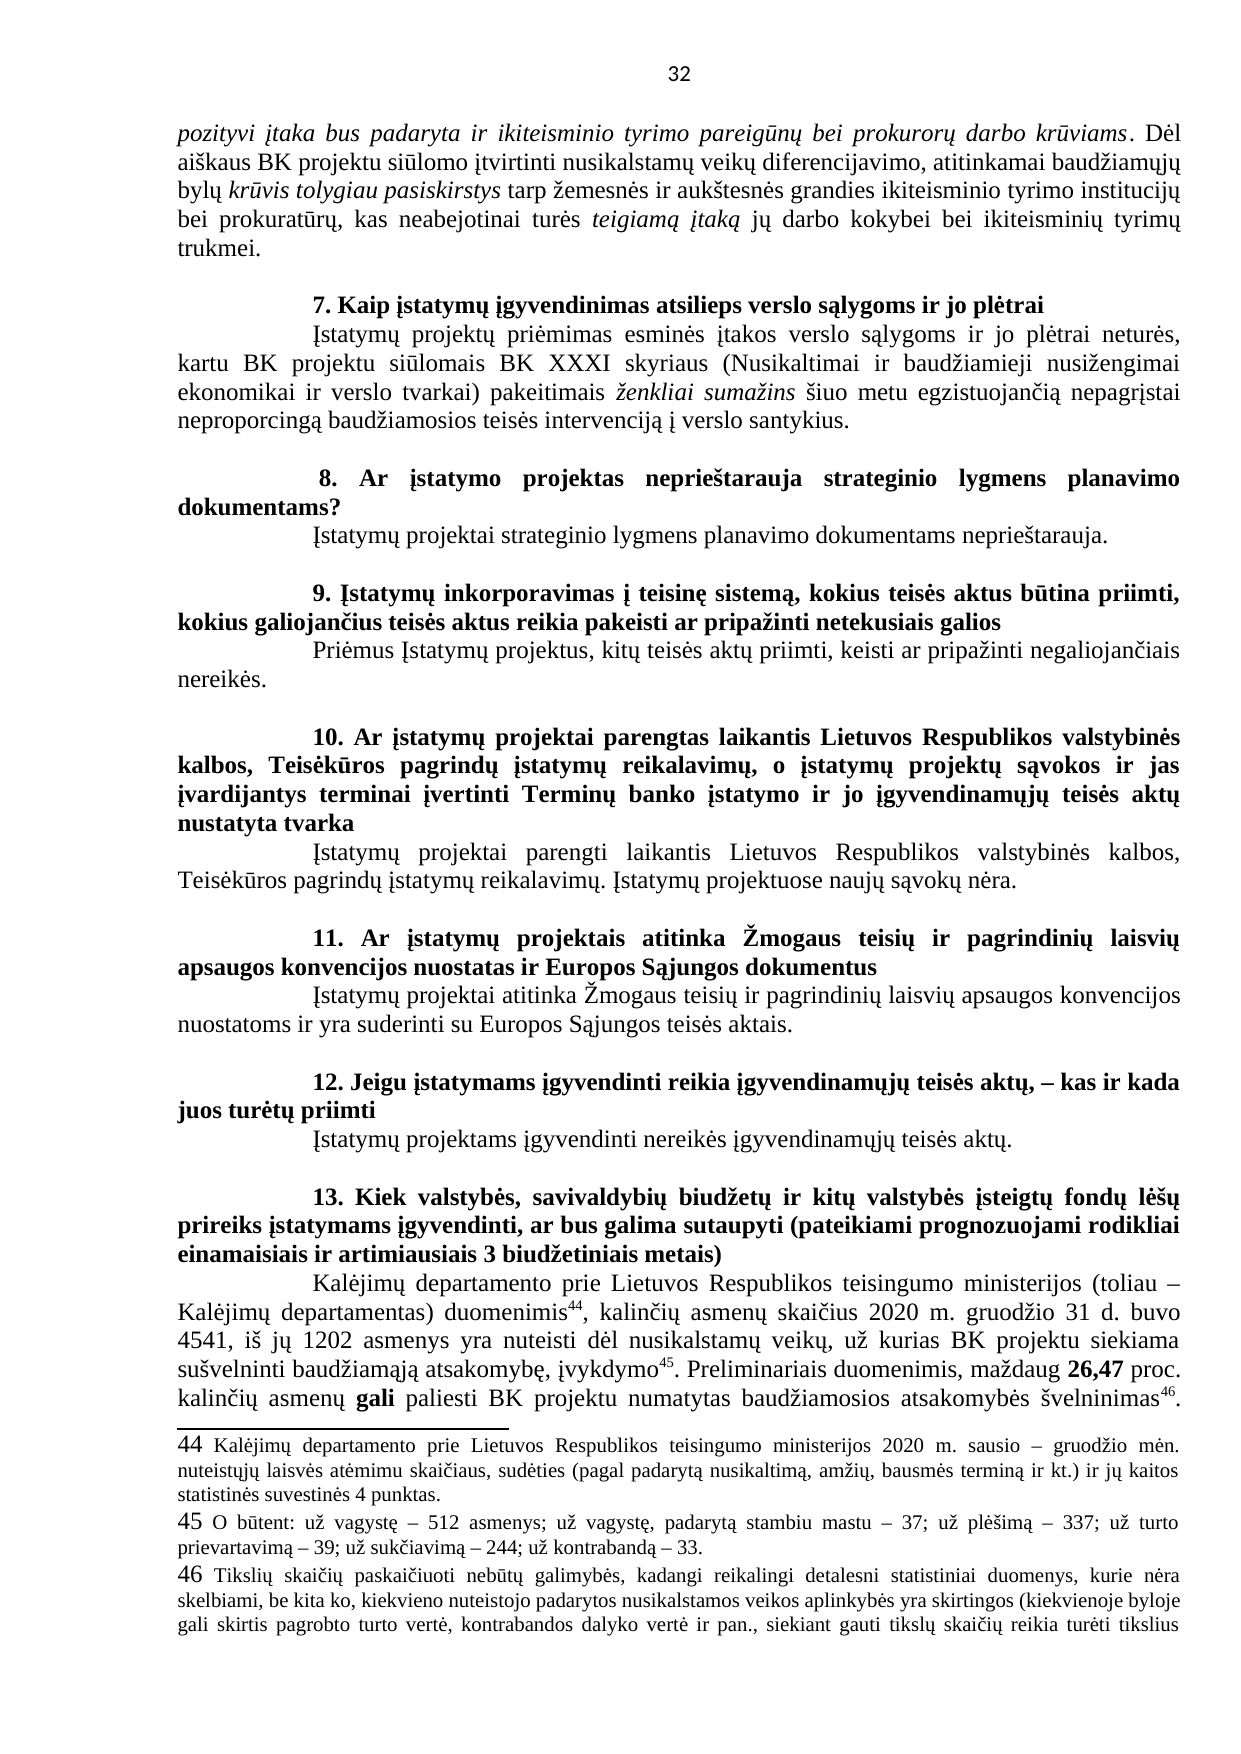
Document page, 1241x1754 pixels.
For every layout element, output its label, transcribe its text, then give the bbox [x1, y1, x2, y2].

text 10. Ar įstatymų projektai parengtas laikantis Lietuvos Respublikos valstybinės kalbos, Teisėkūros pagrindų įstatymų reikalavimų, o įstatymų projektų sąvokos ir jas įvardijantys terminai įvertinti Terminų banko įstatymo ir jo įgyvendinamųjų teisės aktų nustatyta tvarka [177, 722, 1181, 837]
text Įstatymų projektams įgyvendinti nereikės įgyvendinamųjų teisės aktų. [177, 1124, 1181, 1153]
text Įstatymų projektų priėmimas esminės įtakos verslo sąlygoms ir jo plėtrai neturės, kartu BK projektu siūlomais BK XXXI skyriaus (Nusikaltimai ir baudžiamieji nusižengimai ekonomikai ir verslo tvarkai) pakeitimais ženkliai sumažins šiuo metu egzistuojančią nepagrįstai neproporcingą baudžiamosios teisės intervenciją į verslo santykius. [177, 319, 1181, 434]
text Kalėjimų departamento prie Lietuvos Respublikos teisingumo ministerijos 2020 m. sausio – gruodžio mėn. nuteistųjų laisvės atėmimu skaičiaus, sudėties (pagal padarytą nusikaltimą, amžių, bausmės terminą ir kt.) ir jų kaitos statistinės suvestinės 4 punktas. [177, 1429, 1181, 1506]
text Įstatymų projektai strateginio lygmens planavimo dokumentams neprieštarauja. [177, 521, 1181, 549]
text Priėmus Įstatymų projektus, kitų teisės aktų priimti, keisti ar pripažinti negaliojančiais nereikės. [177, 636, 1181, 693]
text 12. Jeigu įstatymams įgyvendinti reikia įgyvendinamųjų teisės aktų, – kas ir kada juos turėtų priimti [177, 1067, 1181, 1124]
text Įstatymų projektai atitinka Žmogaus teisių ir pagrindinių laisvių apsaugos konvencijos nuostatoms ir yra suderinti su Europos Sąjungos teisės aktais. [177, 981, 1181, 1038]
text pozityvi įtaka bus padaryta ir ikiteisminio tyrimo pareigūnų bei prokurorų darbo krūviams. Dėl aiškaus BK projektu siūlomo įtvirtinti nusikalstamų veikų diferencijavimo, atitinkamai baudžiamųjų bylų krūvis tolygiau pasiskirstys tarp žemesnės ir aukštesnės grandies ikiteisminio tyrimo institucijų bei prokuratūrų, kas neabejotinai turės teigiamą įtaką jų darbo kokybei bei ikiteisminių tyrimų trukmei. [177, 118, 1181, 262]
text Tikslių skaičių paskaičiuoti nebūtų galimybės, kadangi reikalingi detalesni statistiniai duomenys, kurie nėra skelbiami, be kita ko, kiekvieno nuteistojo padarytos nusikalstamos veikos aplinkybės yra skirtingos (kiekvienoje byloje gali skirtis pagrobto turto vertė, kontrabandos dalyko vertė ir pan., siekiant gauti tikslų skaičių reikia turėti tikslius [177, 1559, 1181, 1636]
text 11. Ar įstatymų projektais atitinka Žmogaus teisių ir pagrindinių laisvių apsaugos konvencijos nuostatas ir Europos Sąjungos dokumentus [177, 923, 1181, 981]
text O būtent: už vagystę – 512 asmenys; už vagystę, padarytą stambiu mastu – 37; už plėšimą – 337; už turto prievartavimą – 39; už sukčiavimą – 244; už kontrabandą – 33. [177, 1506, 1181, 1559]
text 9. Įstatymų inkorporavimas į teisinę sistemą, kokius teisės aktus būtina priimti, kokius galiojančius teisės aktus reikia pakeisti ar pripažinti netekusiais galios [177, 578, 1181, 636]
text 13. Kiek valstybės, savivaldybių biudžetų ir kitų valstybės įsteigtų fondų lėšų prireiks įstatymams įgyvendinti, ar bus galima sutaupyti (pateikiami prognozuojami rodikliai einamaisiais ir artimiausiais 3 biudžetiniais metais) [177, 1182, 1181, 1268]
text Įstatymų projektai parengti laikantis Lietuvos Respublikos valstybinės kalbos, Teisėkūros pagrindų įstatymų reikalavimų. Įstatymų projektuose naujų sąvokų nėra. [177, 837, 1181, 894]
text Kalėjimų departamento prie Lietuvos Respublikos teisingumo ministerijos (toliau – Kalėjimų departamentas) duomenimis, kalinčių asmenų skaičius 2020 m. gruodžio 31 d. buvo 4541, iš jų 1202 asmenys yra nuteisti dėl nusikalstamų veikų, už kurias BK projektu siekiama sušvelninti baudžiamąją atsakomybę, įvykdymo. Preliminariais duomenimis, maždaug 26,47 proc. kalinčių asmenų gali paliesti BK projektu numatytas baudžiamosios atsakomybės švelninimas. Atsižvelgiant į tai, kad reikėtų perteisti minėtus asmenis, trumpuoju laikotarpiu gali padidėti apylinkių bei apygardų teismų darbo krūviai. Tuo atveju, jeigu visi nutęstieji vienu metu kreipsis dėl perteisimo atitinkamais metais (kas yra sunkiai tikėtina) 1202 baudžiamųjų bylų peržiūrų pirmaisiais metais po BK projekto priėmimo tesudarytų tik 6, 98 proc. metinio teismų darbo krūvio, kurio tuo tarpu jau nebeliktų sekančiais kalendoriniai metais. Tačiau, neabejotina, kad ilguoju periodu Lietuvos Respublika ženkliai sutaupytų dėl reikšmingai sumažėjusio kalinčių asmenų skaičiaus, sumažėjusios tikimybės būti įkalintam, trumpesnių laisvės atėmimo bausmės vidurkių, platesnio alternatyvių bausmių taikymo bei apskritai sumažėjusio baudžiamųjų bylų skaičiaus tiek apylinkių, tiek apygardų teismuose. [177, 1268, 1181, 1412]
text 8. Ar įstatymo projektas neprieštarauja strateginio lygmens planavimo dokumentams? [177, 463, 1181, 521]
text 7. Kaip įstatymų įgyvendinimas atsilieps verslo sąlygoms ir jo plėtrai [177, 291, 1181, 319]
